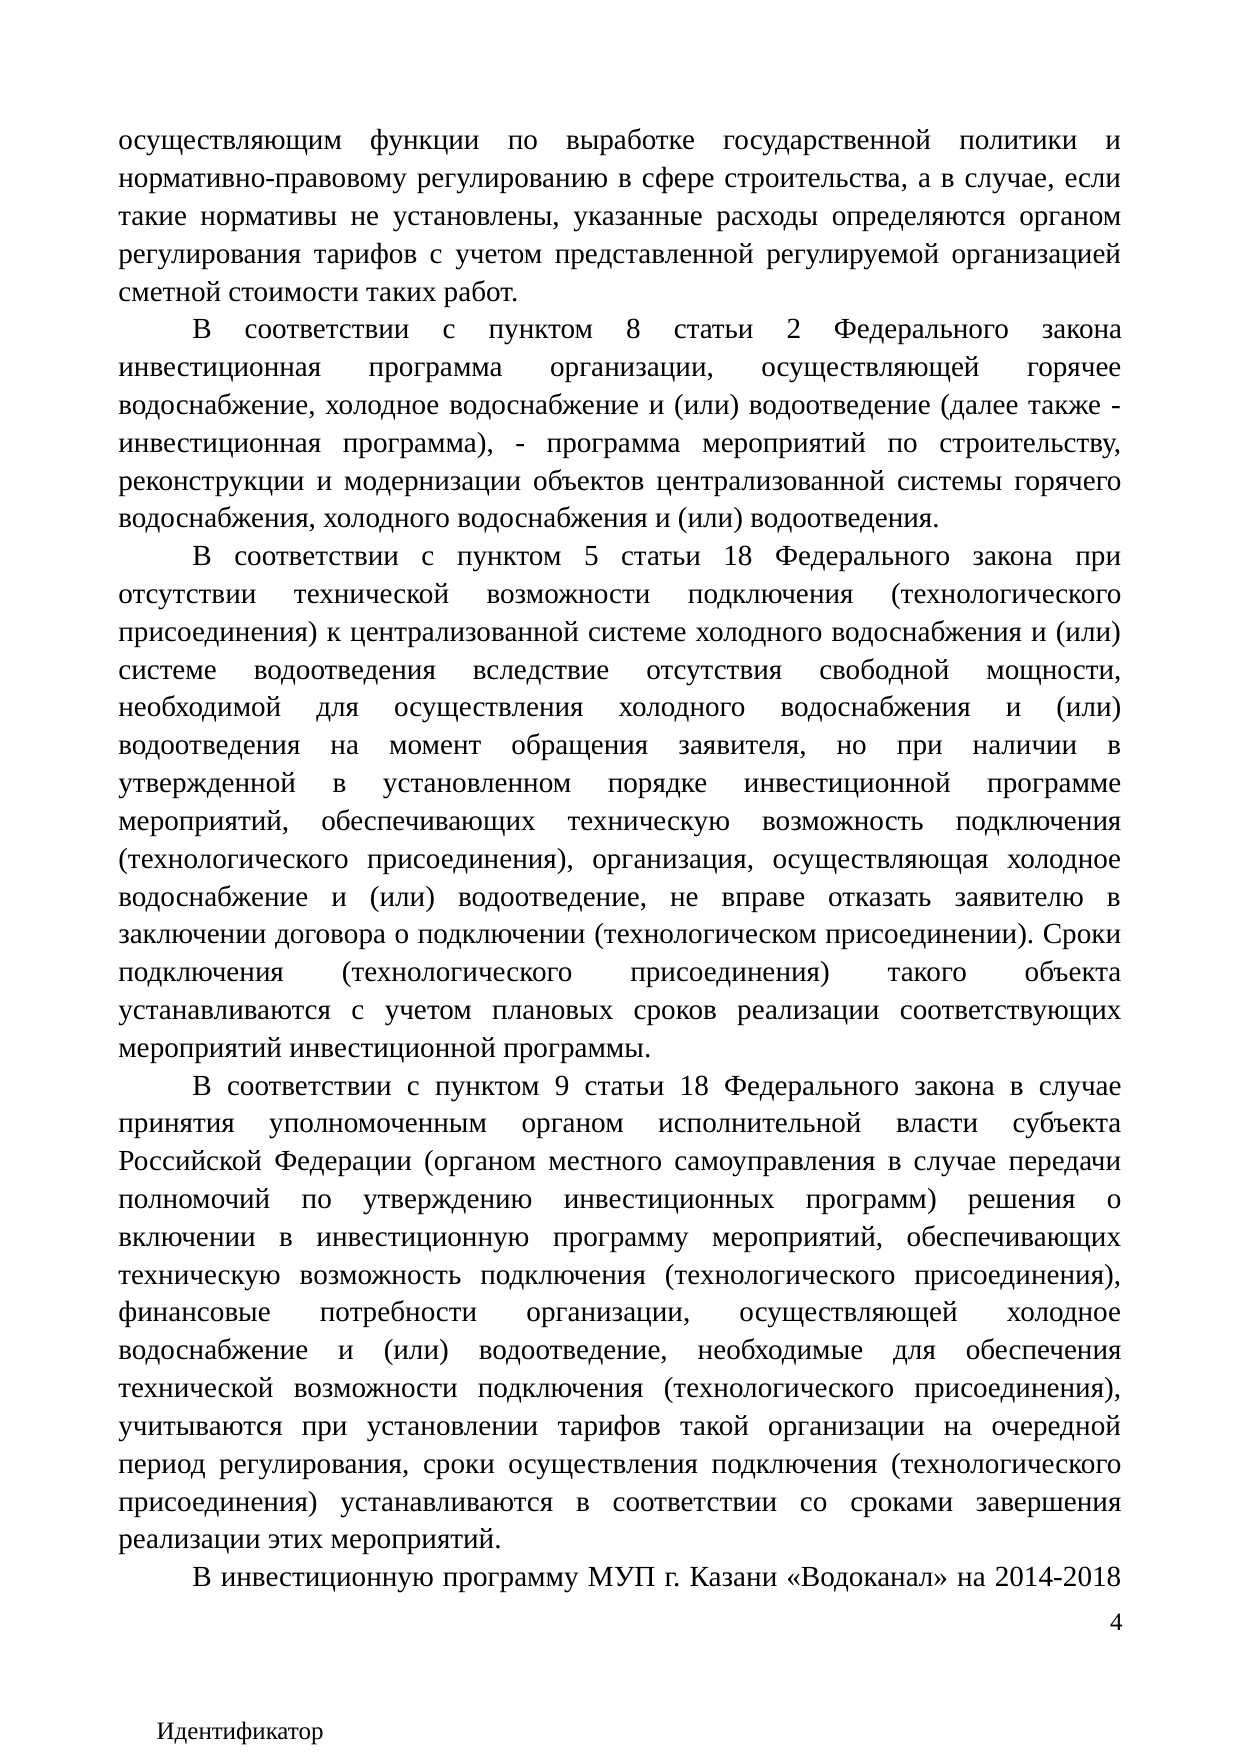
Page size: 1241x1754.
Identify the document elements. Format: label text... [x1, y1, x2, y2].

text В соответствии с пунктом 8 статьи 2 Федерального закона инвестиционная программа организации, осуществляющей горячее водоснабжение, холодное водоснабжение и (или) водоотведение (далее также - инвестиционная программа), - программа мероприятий по строительству, реконструкции и модернизации объектов централизованной системы горячего водоснабжения, холодного водоснабжения и (или) водоотведения. [118, 307, 1122, 534]
text В соответствии с пунктом 9 статьи 18 Федерального закона в случае принятия уполномоченным органом исполнительной власти субъекта Российской Федерации (органом местного самоуправления в случае передачи полномочий по утверждению инвестиционных программ) решения о включении в инвестиционную программу мероприятий, обеспечивающих техническую возможность подключения (технологического присоединения), финансовые потребности организации, осуществляющей холодное водоснабжение и (или) водоотведение, необходимые для обеспечения технической возможности подключения (технологического присоединения), учитываются при установлении тарифов такой организации на очередной период регулирования, сроки осуществления подключения (технологического присоединения) устанавливаются в соответствии со сроками завершения реализации этих мероприятий. [118, 1063, 1122, 1555]
text В инвестиционную программу МУП г. Казани «Водоканал» на 2014-2018 [118, 1555, 1122, 1593]
text В соответствии с пунктом 5 статьи 18 Федерального закона при отсутствии технической возможности подключения (технологического присоединения) к централизованной системе холодного водоснабжения и (или) системе водоотведения вследствие отсутствия свободной мощности, необходимой для осуществления холодного водоснабжения и (или) водоотведения на момент обращения заявителя, но при наличии в утвержденной в установленном порядке инвестиционной программе мероприятий, обеспечивающих техническую возможность подключения (технологического присоединения), организация, осуществляющая холодное водоснабжение и (или) водоотведение, не вправе отказать заявителю в заключении договора о подключении (технологическом присоединении). Сроки подключения (технологического присоединения) такого объекта устанавливаются с учетом плановых сроков реализации соответствующих мероприятий инвестиционной программы. [118, 534, 1122, 1063]
text осуществляющим функции по выработке государственной политики и нормативно-правовому регулированию в сфере строительства, а в случае, если такие нормативы не установлены, указанные расходы определяются органом регулирования тарифов с учетом представленной регулируемой организацией сметной стоимости таких работ. [118, 118, 1122, 307]
